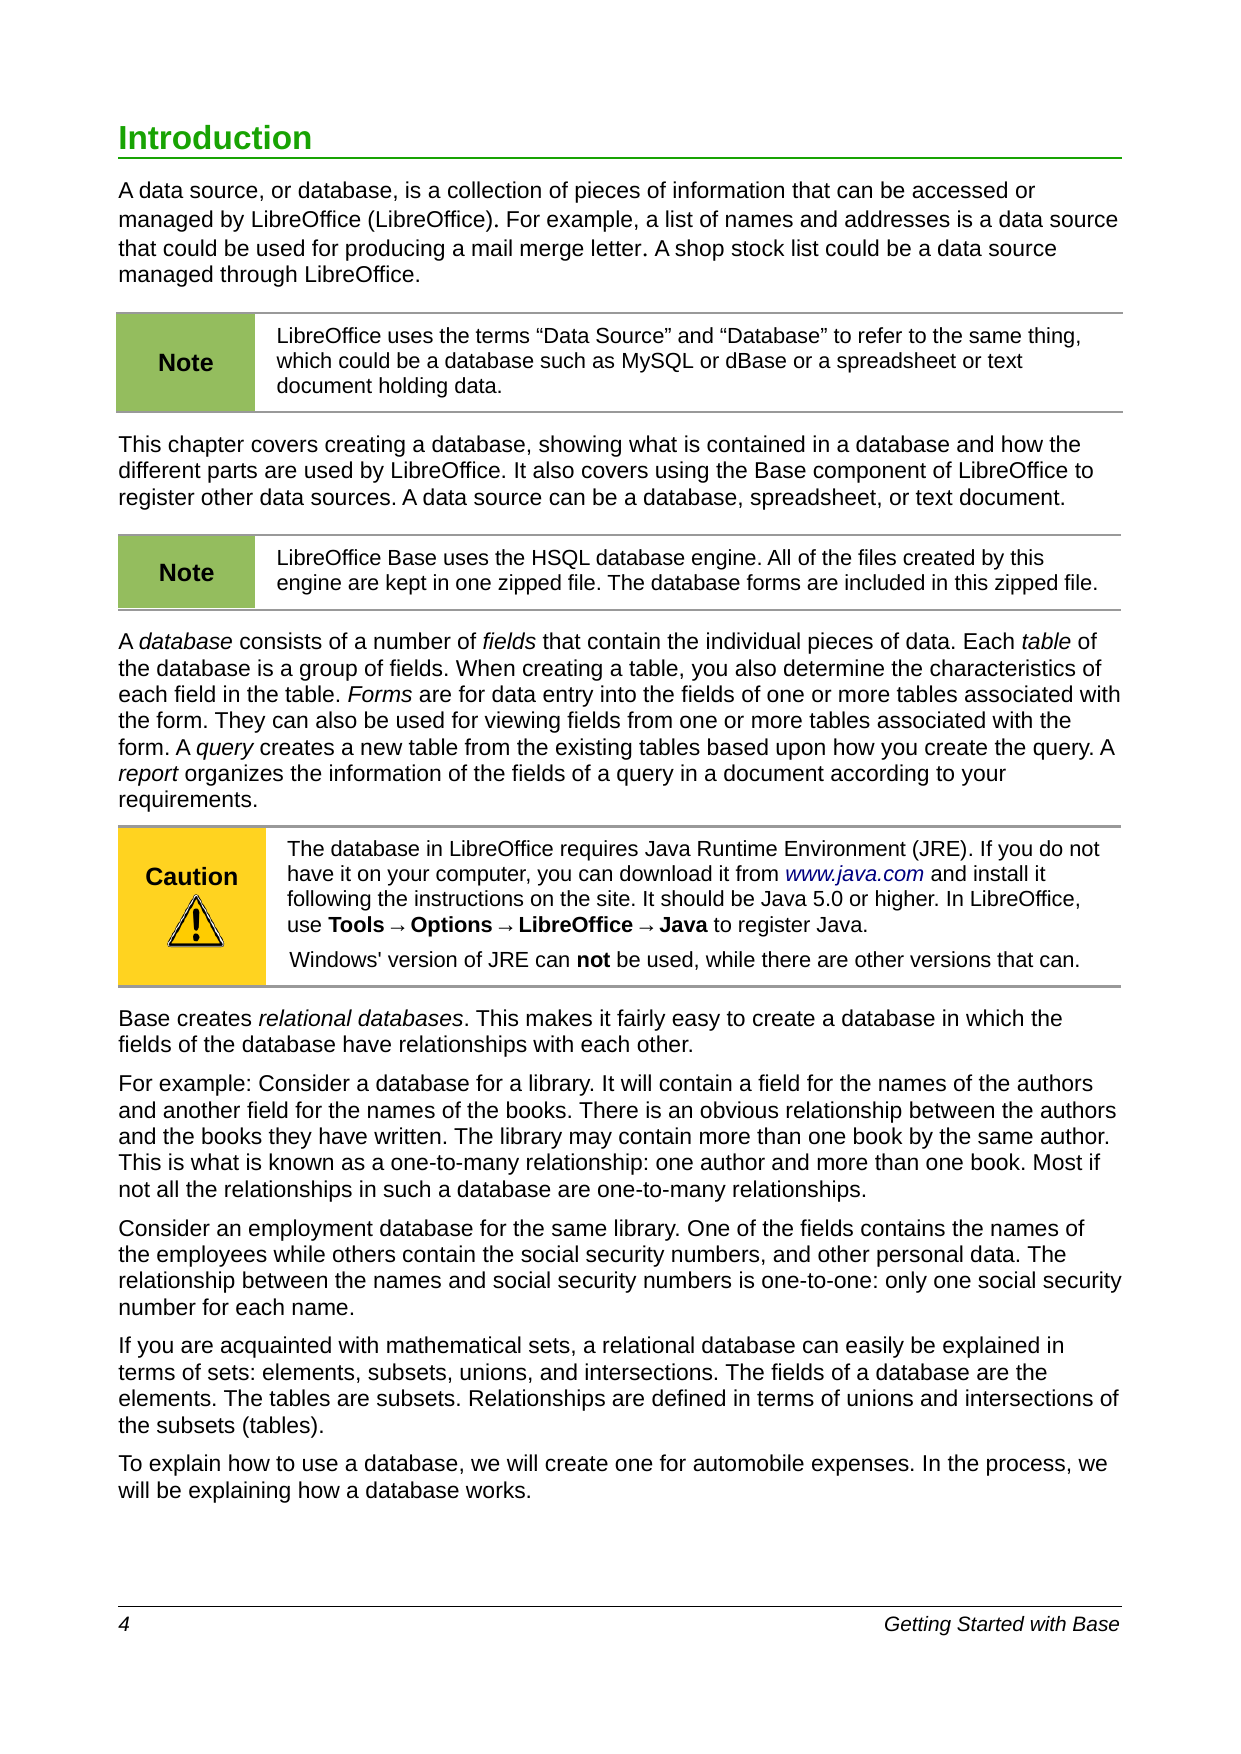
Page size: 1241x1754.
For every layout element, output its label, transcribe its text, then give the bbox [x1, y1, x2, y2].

text A data source, or database, is a collection of pieces of information that can be accessed or managed by LibreOffice (LibreOffice). For example, a list of names and addresses is a data source that could be used for producing a mail merge letter. A shop stock list could be a data source managed through LibreOffice. [118, 177, 1122, 288]
text This chapter covers creating a database, showing what is contained in a database and how the different parts are used by LibreOffice. It also covers using the Base component of LibreOffice to register other data sources. A data source can be a database, spreadsheet, or text document. [118, 431, 1122, 510]
text Consider an employment database for the same library. One of the fields contains the names of the employees while others contain the social security numbers, and other personal data. The relationship between the names and social security numbers is one-to-one: only one social security number for each name. [118, 1214, 1122, 1320]
table_header LibreOffice Base uses the HSQL database engine. All of the files created by this engine are kept in one zipped file. The database forms are included in this zipped file. [255, 536, 1121, 608]
text A database consists of a number of fields that contain the individual pieces of data. Each table of the database is a group of fields. When creating a table, you also determine the characteristics of each field in the table. Forms are for data entry into the fields of one or more tables associated with the form. They can also be used for viewing fields from one or more tables associated with the form. A query creates a new table from the existing tables based upon how you create the query. A report organizes the information of the fields of a query in a document according to your requirements. [118, 628, 1122, 813]
text Base creates relational databases. This makes it fairly easy to create a database in which the fields of the database have relationships with each other. [118, 1005, 1122, 1058]
table_header The database in LibreOffice requires Java Runtime Environment (JRE). If you do not have it on your computer, you can download it from www.java.com and install it following the instructions on the site. It should be Java 5.0 or higher. In LibreOffice, use Tools → Options → LibreOffice → Java to register Java. Windows' version of JRE can not be used, while there are other versions that can. [266, 828, 1121, 985]
table_header Note [116, 314, 255, 411]
table_header Caution [118, 828, 266, 985]
picture [163, 890, 228, 951]
text If you are acquainted with mathematical sets, a relational database can easily be explained in terms of sets: elements, subsets, unions, and intersections. The fields of a database are the elements. The tables are subsets. Relationships are defined in terms of unions and intersections of the subsets (tables). [118, 1332, 1122, 1438]
text To explain how to use a database, we will create one for automobile expenses. In the process, we will be explaining how a database works. [118, 1450, 1122, 1503]
table_header LibreOffice uses the terms “Data Source” and “Database” to refer to the same thing, which could be a database such as MySQL or dBase or a spreadsheet or text document holding data. [255, 314, 1123, 411]
subtitle Introduction [118, 118, 1122, 157]
table_header Note [118, 536, 255, 608]
text For example: Consider a database for a library. It will contain a field for the names of the authors and another field for the names of the books. There is an obvious relationship between the authors and the books they have written. The library may contain more than one book by the same author. This is what is known as a one-to-many relationship: one author and more than one book. Most if not all the relationships in such a database are one-to-many relationships. [118, 1070, 1122, 1202]
